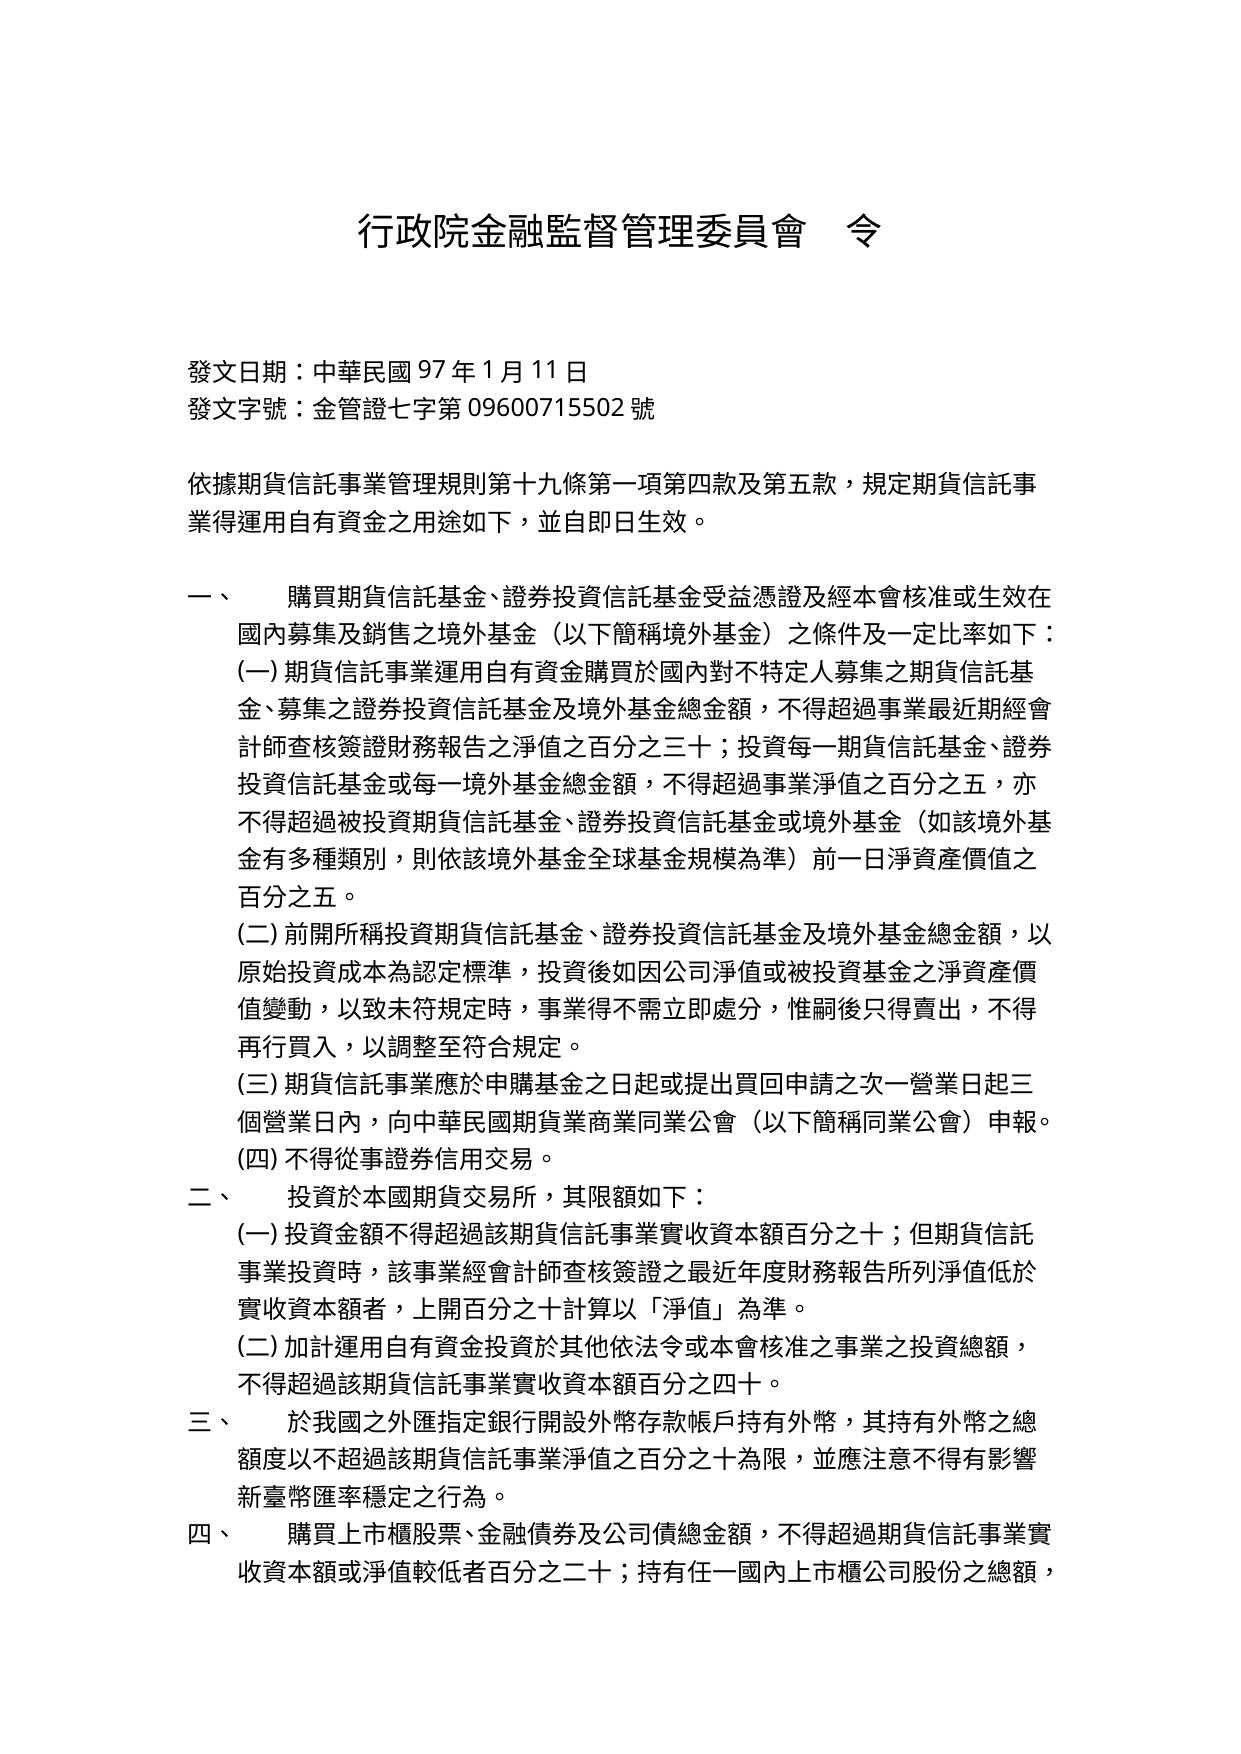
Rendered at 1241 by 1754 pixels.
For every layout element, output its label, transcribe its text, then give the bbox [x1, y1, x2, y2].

text 行政院金融監督管理委員會 令 [187, 202, 1053, 277]
list 投資於本國期貨交易所，其限額如下： (一) 投資金額不得超過該期貨信託事業實收資本額百分之十；但期貨信託事業投資時，該事業經會計師查核簽證之最近年度財務報告所列淨值低於實收資本額者，上開百分之十計算以「淨值」為準。 (二) 加計運用自有資金投資於其他依法令或本會核准之事業之投資總額，不得超過該期貨信託事業實收資本額百分之四十。 [187, 1177, 1053, 1402]
text 發文日期：中華民國97年1月11日 發文字號：金管證七字第09600715502號 [187, 352, 1053, 427]
list 於我國之外匯指定銀行開設外幣存款帳戶持有外幣，其持有外幣之總額度以不超過該期貨信託事業淨值之百分之十為限，並應注意不得有影響新臺幣匯率穩定之行為。 [187, 1402, 1053, 1514]
list 購買上市櫃股票、金融債券及公司債總金額，不得超過期貨信託事業實收資本額或淨值較低者百分之二十；持有任一國內上市櫃公司股份之總額，不得超過該公司已發行股份總額之百分之十；且持有上櫃股票總額，不得超過期貨信託事業實收資本額或淨值較低者百分之十。 [187, 1514, 1053, 1589]
text 依據期貨信託事業管理規則第十九條第一項第四款及第五款，規定期貨信託事業得運用自有資金之用途如下，並自即日生效。 [187, 464, 1053, 539]
list 購買期貨信託基金、證券投資信託基金受益憑證及經本會核准或生效在國內募集及銷售之境外基金（以下簡稱境外基金）之條件及一定比率如下： (一) 期貨信託事業運用自有資金購買於國內對不特定人募集之期貨信託基金、募集之證券投資信託基金及境外基金總金額，不得超過事業最近期經會計師查核簽證財務報告之淨值之百分之三十；投資每一期貨信託基金、證券投資信託基金或每一境外基金總金額，不得超過事業淨值之百分之五，亦不得超過被投資期貨信託基金、證券投資信託基金或境外基金（如該境外基金有多種類別，則依該境外基金全球基金規模為準）前一日淨資產價值之百分之五。 (二) 前開所稱投資期貨信託基金、證券投資信託基金及境外基金總金額，以原始投資成本為認定標準，投資後如因公司淨值或被投資基金之淨資產價值變動，以致未符規定時，事業得不需立即處分，惟嗣後只得賣出，不得再行買入，以調整至符合規定。 (三) 期貨信託事業應於申購基金之日起或提出買回申請之次一營業日起三個營業日內，向中華民國期貨業商業同業公會（以下簡稱同業公會）申報。 (四) 不得從事證券信用交易。 [187, 577, 1053, 1177]
